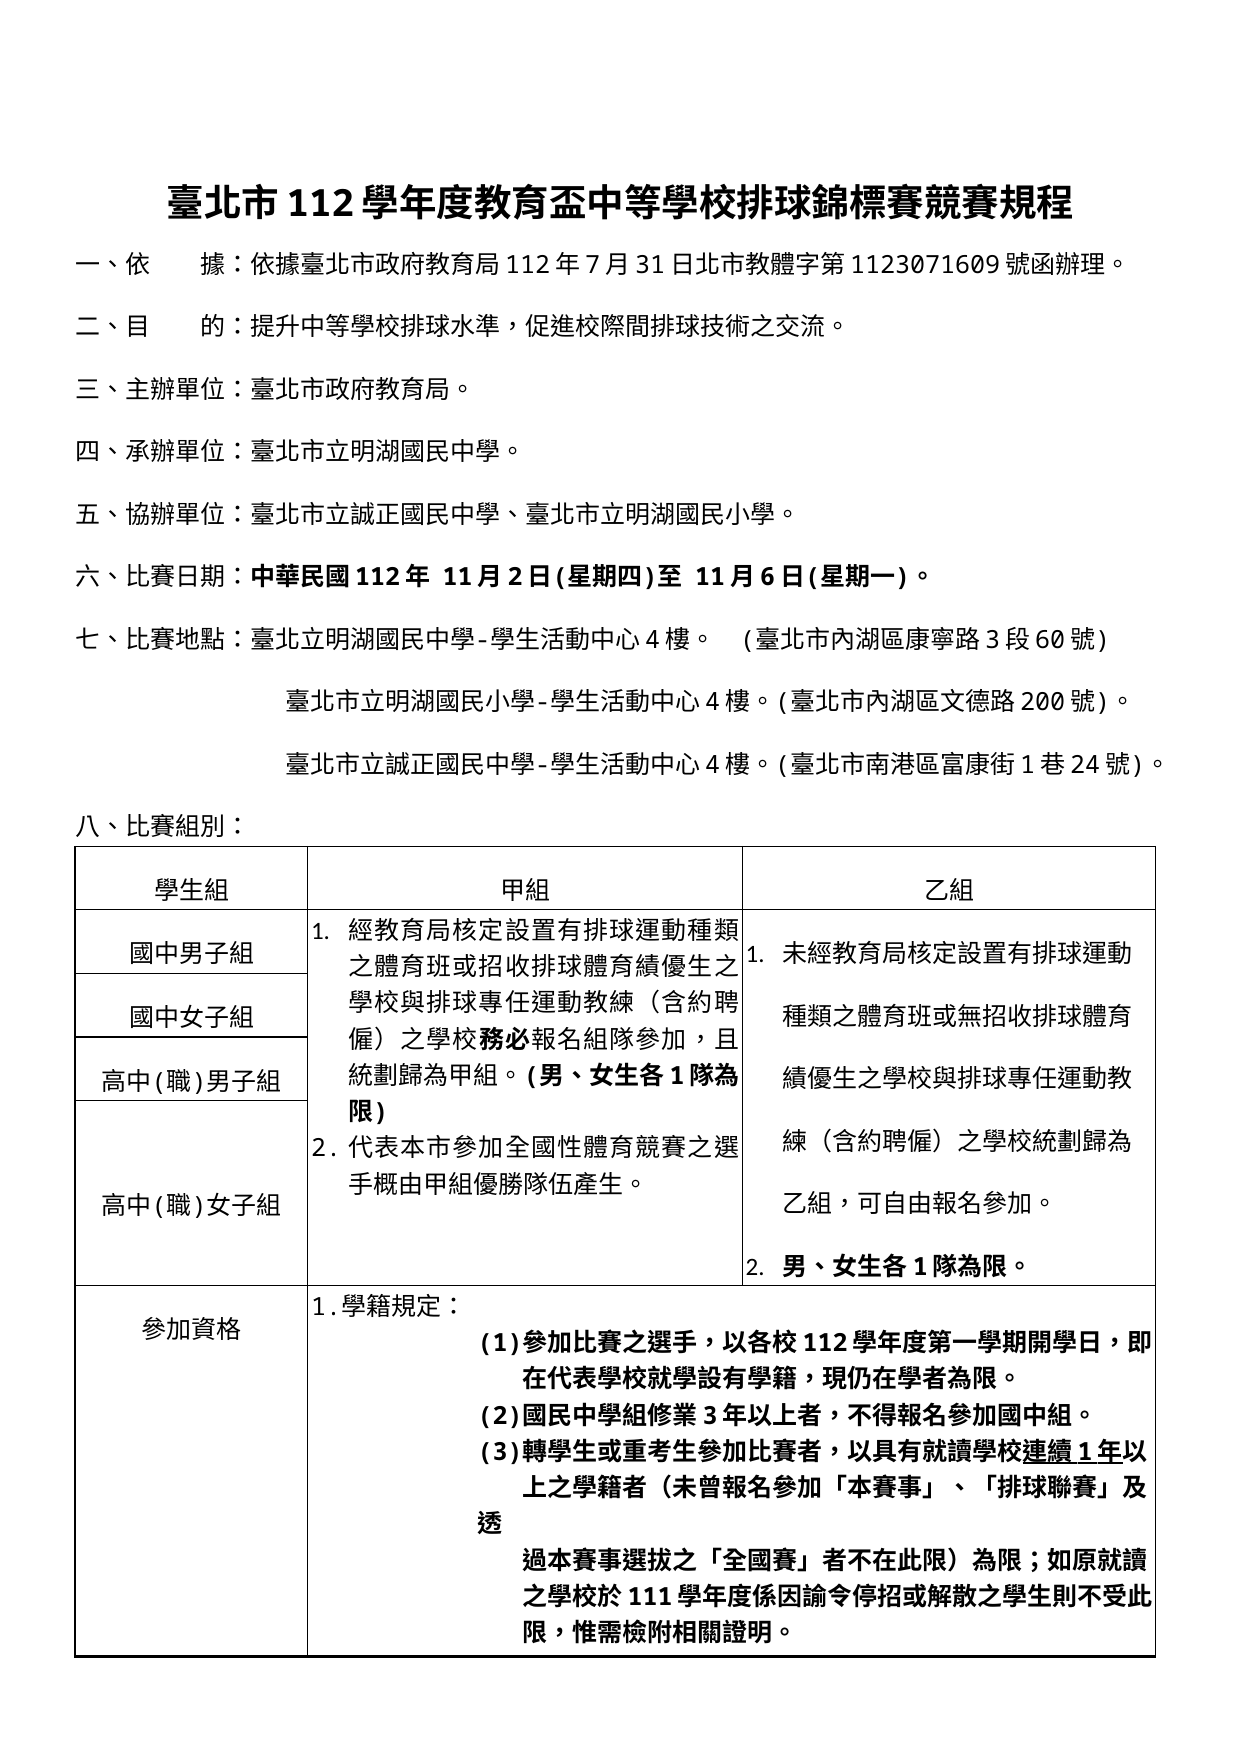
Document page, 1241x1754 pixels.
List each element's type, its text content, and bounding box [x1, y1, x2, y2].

table_cell 國中女子組 [76, 974, 307, 1036]
text 七、比賽地點：臺北立明湖國民中學-學生活動中心4樓。 (臺北市內湖區康寧路3段60號) [75, 596, 1165, 658]
text 三、主辦單位：臺北市政府教育局。 [75, 346, 1165, 408]
text 一、依 據：依據臺北市政府教育局112年7月31日北市教體字第1123071609號函辦理。 [75, 221, 1165, 283]
table_cell 高中(職)男子組 [76, 1038, 307, 1100]
text 二、目 的：提升中等學校排球水準，促進校際間排球技術之交流。 [75, 283, 1165, 346]
text 臺北市立誠正國民中學-學生活動中心4樓。(臺北市南港區富康街1巷24號)。 [75, 721, 1165, 783]
table_header 學生組 [76, 847, 307, 909]
table_cell 未經教育局核定設置有排球運動種類之體育班或無招收排球體育績優生之學校與排球專任運動教練（含約聘僱）之學校統劃歸為乙組，可自由報名參加。 男、女生各1隊為限。 [743, 910, 1155, 1285]
subtitle 臺北市112學年度教育盃中等學校排球錦標賽競賽規程 [75, 158, 1165, 221]
text 四、承辦單位：臺北市立明湖國民中學。 [75, 408, 1165, 471]
table_cell 參加資格 [76, 1286, 307, 1655]
text 五、協辦單位：臺北市立誠正國民中學、臺北市立明湖國民小學。 [75, 471, 1165, 533]
table_cell 高中(職)女子組 [76, 1101, 307, 1285]
table_cell 經教育局核定設置有排球運動種類之體育班或招收排球體育績優生之學校與排球專任運動教練（含約聘僱）之學校務必報名組隊參加，且統劃歸為甲組。(男、女生各1隊為限) 代表本市參加全國性體育競賽之選手概由甲組優勝隊伍產生。 [308, 910, 742, 1285]
table_cell 1.學籍規定： (1)參加比賽之選手，以各校112學年度第一學期開學日，即 在代表學校就學設有學籍，現仍在學者為限。 (2)國民中學組修業3年以上者，不得報名參加國中組。 (3)轉學生或重考生參加比賽者，以具有就讀學校連續1年以 上之學籍者（未曾報名參加「本賽事」、「排球聯賽」及透 過本賽事選拔之「全國賽」者不在此限）為限；如原就讀 之學校於111學年度係因諭令停招或解散之學生則不受此 限，惟需檢附相關證明。 [308, 1286, 1155, 1655]
table_header 甲組 [308, 847, 742, 909]
text 六、比賽日期：中華民國112年 11月2日(星期四)至 11月6日(星期一)。 [75, 533, 1165, 596]
table_header 乙組 [743, 847, 1155, 909]
table_cell 國中男子組 [76, 910, 307, 973]
text 臺北市立明湖國民小學-學生活動中心4樓。(臺北市內湖區文德路200號)。 [75, 658, 1165, 721]
text 八、比賽組別： [75, 783, 1165, 846]
